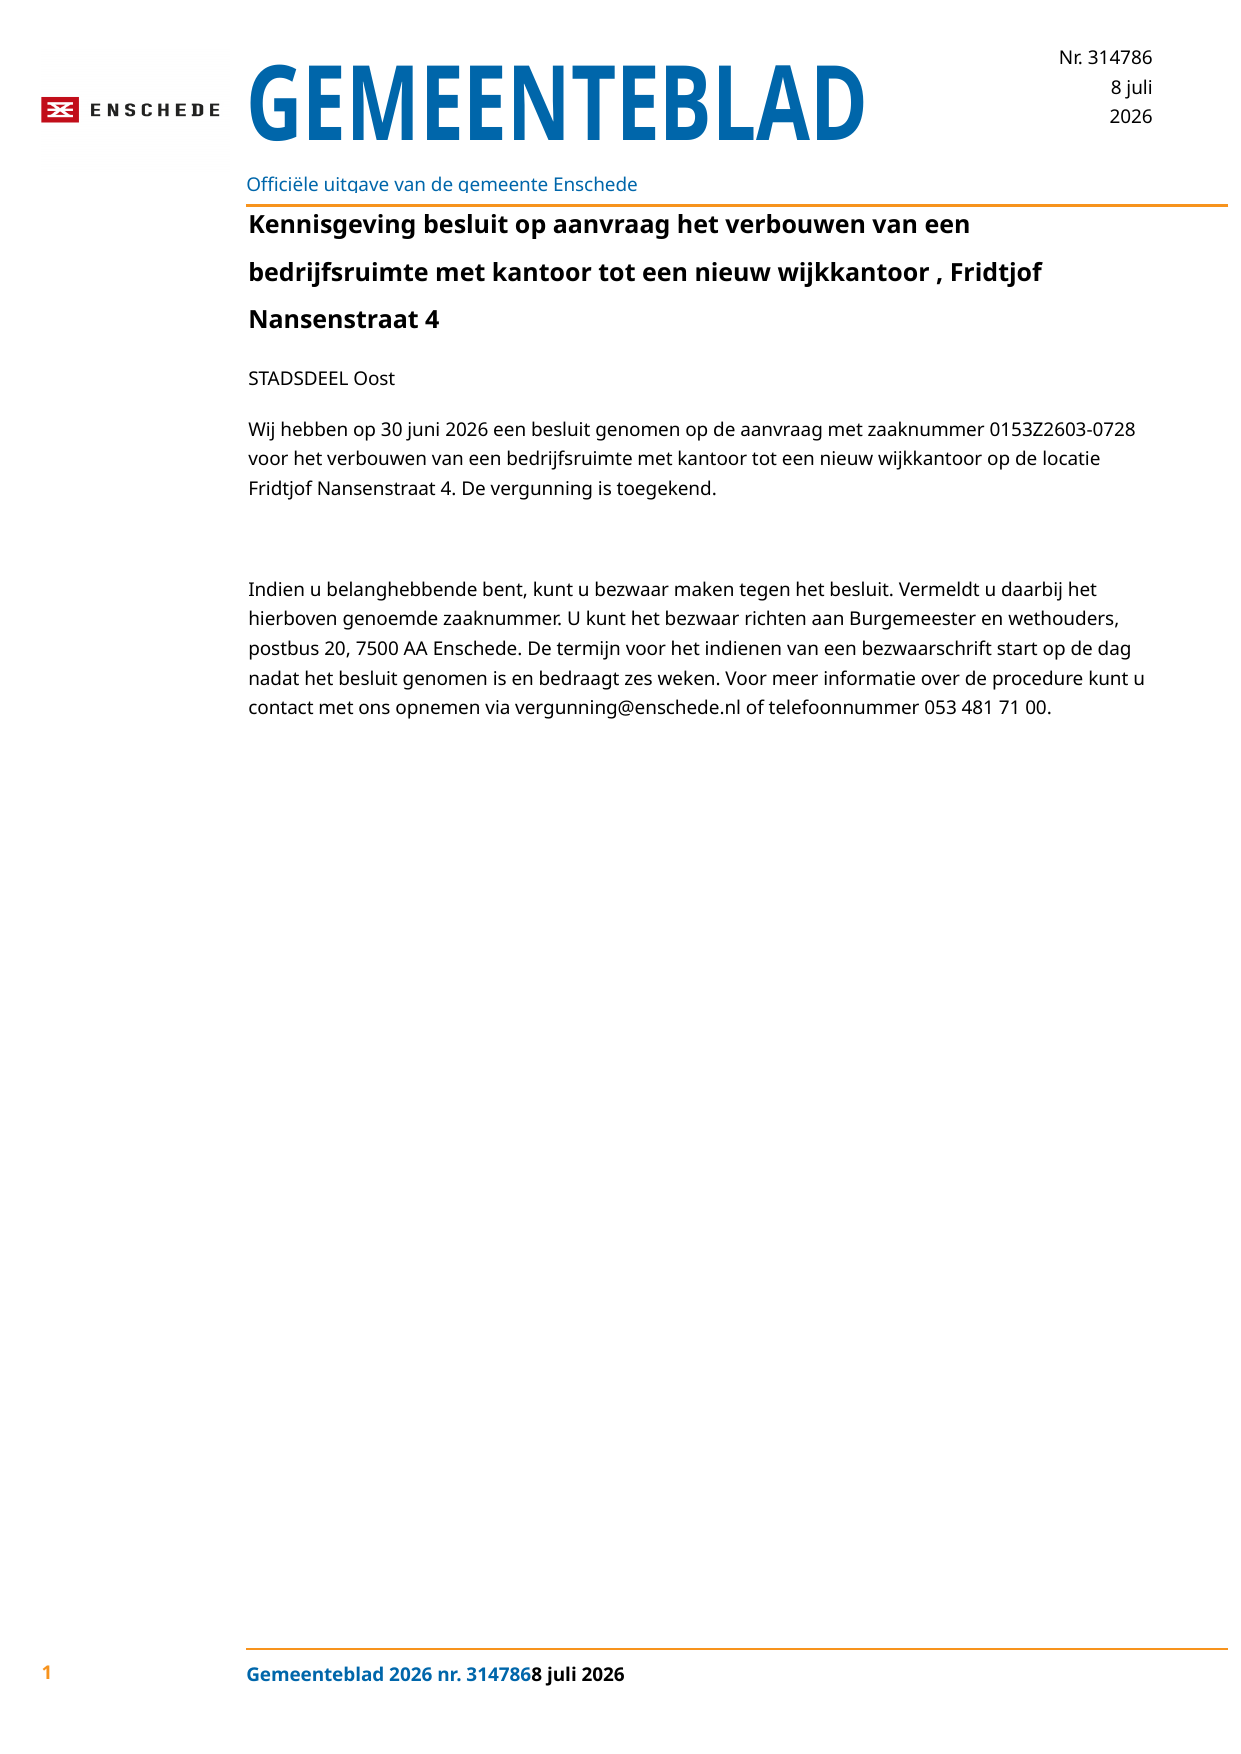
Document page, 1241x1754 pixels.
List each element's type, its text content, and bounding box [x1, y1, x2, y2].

picture [41, 47, 231, 172]
text Kennisgeving besluit op aanvraag het verbouwen van een bedrijfsruimte met kantoor tot een nieuw wijkkantoor , Fridtjof Nansenstraat 4 [248, 207, 1152, 336]
text Wij hebben op 30 juni 2026 een besluit genomen op de aanvraag met zaaknummer 0153Z2603-0728 voor het verbouwen van een bedrijfsruimte met kantoor tot een nieuw wijkkantoor op de locatie Fridtjof Nansenstraat 4. De vergunning is toegekend. [248, 416, 1152, 501]
text STADSDEEL Oost [248, 366, 1152, 391]
text Indien u belanghebbende bent, kunt u bezwaar maken tegen het besluit. Vermeldt u daarbij het hierboven genoemde zaaknummer. U kunt het bezwaar richten aan Burgemeester en wethouders, postbus 20, 7500 AA Enschede. De termijn voor het indienen van een bezwaarschrift start op de dag nadat het besluit genomen is en bedraagt zes weken. Voor meer informatie over de procedure kunt u contact met ons opnemen via vergunning@enschede.nl of telefoonnummer 053 481 71 00. [248, 576, 1152, 720]
